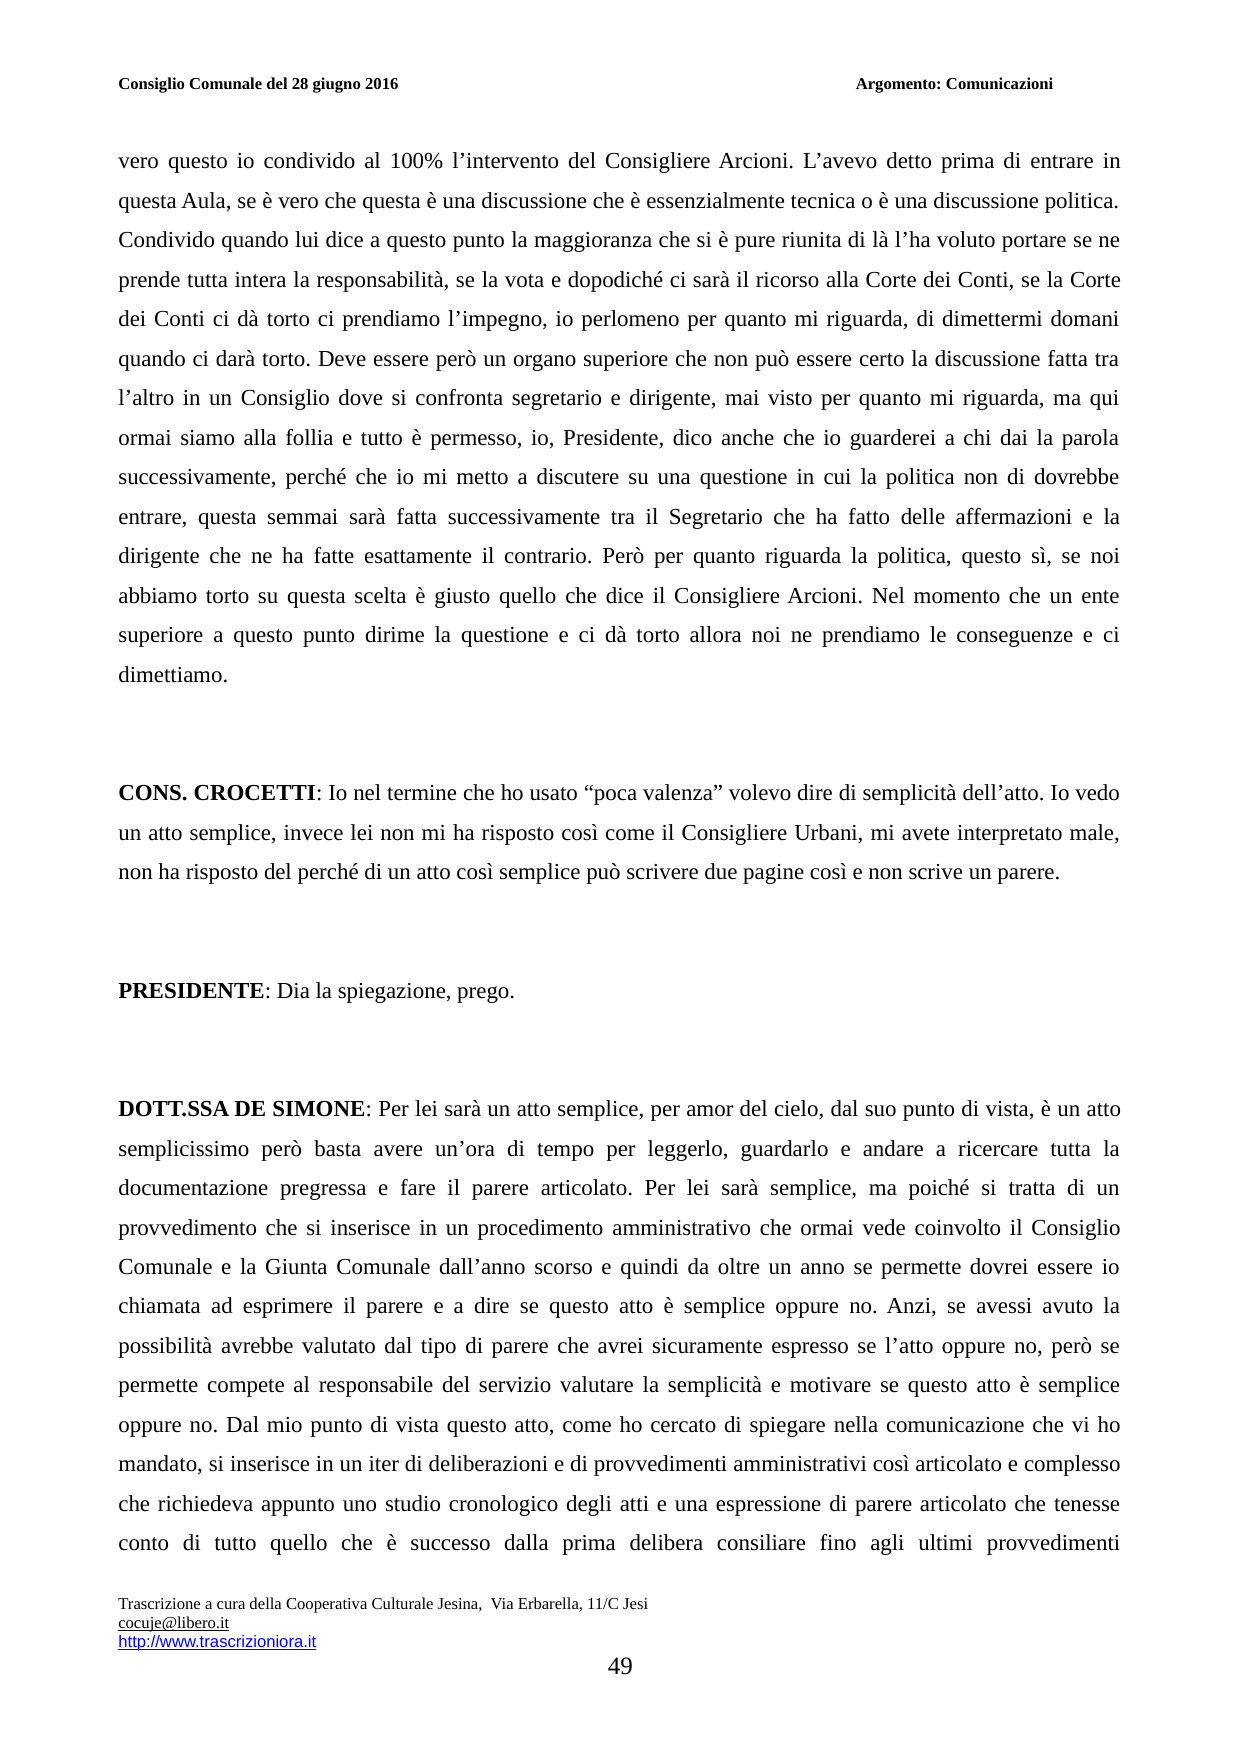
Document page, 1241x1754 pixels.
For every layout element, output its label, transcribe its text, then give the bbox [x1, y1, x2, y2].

text CONS. CROCETTI: Io nel termine che ho usato “poca valenza” volevo dire di semplicità dell’atto. Io vedo un atto semplice, invece lei non mi ha risposto così come il Consigliere Urbani, mi avete interpretato male, non ha risposto del perché di un atto così semplice può scrivere due pagine così e non scrive un parere. [118, 779, 1122, 884]
text PRESIDENTE: Dia la spiegazione, prego. [118, 977, 1122, 1003]
text vero questo io condivido al 100% l’intervento del Consigliere Arcioni. L’avevo detto prima di entrare in questa Aula, se è vero che questa è una discussione che è essenzialmente tecnica o è una discussione politica. Condivido quando lui dice a questo punto la maggioranza che si è pure riunita di là l’ha voluto portare se ne prende tutta intera la responsabilità, se la vota e dopodiché ci sarà il ricorso alla Corte dei Conti, se la Corte dei Conti ci dà torto ci prendiamo l’impegno, io perlomeno per quanto mi riguarda, di dimettermi domani quando ci darà torto. Deve essere però un organo superiore che non può essere certo la discussione fatta tra l’altro in un Consiglio dove si confronta segretario e dirigente, mai visto per quanto mi riguarda, ma qui ormai siamo alla follia e tutto è permesso, io, Presidente, dico anche che io guarderei a chi dai la parola successivamente, perché che io mi metto a discutere su una questione in cui la politica non di dovrebbe entrare, questa semmai sarà fatta successivamente tra il Segretario che ha fatto delle affermazioni e la dirigente che ne ha fatte esattamente il contrario. Però per quanto riguarda la politica, questo sì, se noi abbiamo torto su questa scelta è giusto quello che dice il Consigliere Arcioni. Nel momento che un ente superiore a questo punto dirime la questione e ci dà torto allora noi ne prendiamo le conseguenze e ci dimettiamo. [118, 148, 1122, 687]
text DOTT.SSA DE SIMONE: Per lei sarà un atto semplice, per amor del cielo, dal suo punto di vista, è un atto semplicissimo però basta avere un’ora di tempo per leggerlo, guardarlo e andare a ricercare tutta la documentazione pregressa e fare il parere articolato. Per lei sarà semplice, ma poiché si tratta di un provvedimento che si inserisce in un procedimento amministrativo che ormai vede coinvolto il Consiglio Comunale e la Giunta Comunale dall’anno scorso e quindi da oltre un anno se permette dovrei essere io chiamata ad esprimere il parere e a dire se questo atto è semplice oppure no. Anzi, se avessi avuto la possibilità avrebbe valutato dal tipo di parere che avrei sicuramente espresso se l’atto oppure no, però se permette compete al responsabile del servizio valutare la semplicità e motivare se questo atto è semplice oppure no. Dal mio punto di vista questo atto, come ho cercato di spiegare nella comunicazione che vi ho mandato, si inserisce in un iter di deliberazioni e di provvedimenti amministrativi così articolato e complesso che richiedeva appunto uno studio cronologico degli atti e una espressione di parere articolato che tenesse conto di tutto quello che è successo dalla prima delibera consiliare fino agli ultimi provvedimenti [118, 1095, 1122, 1556]
